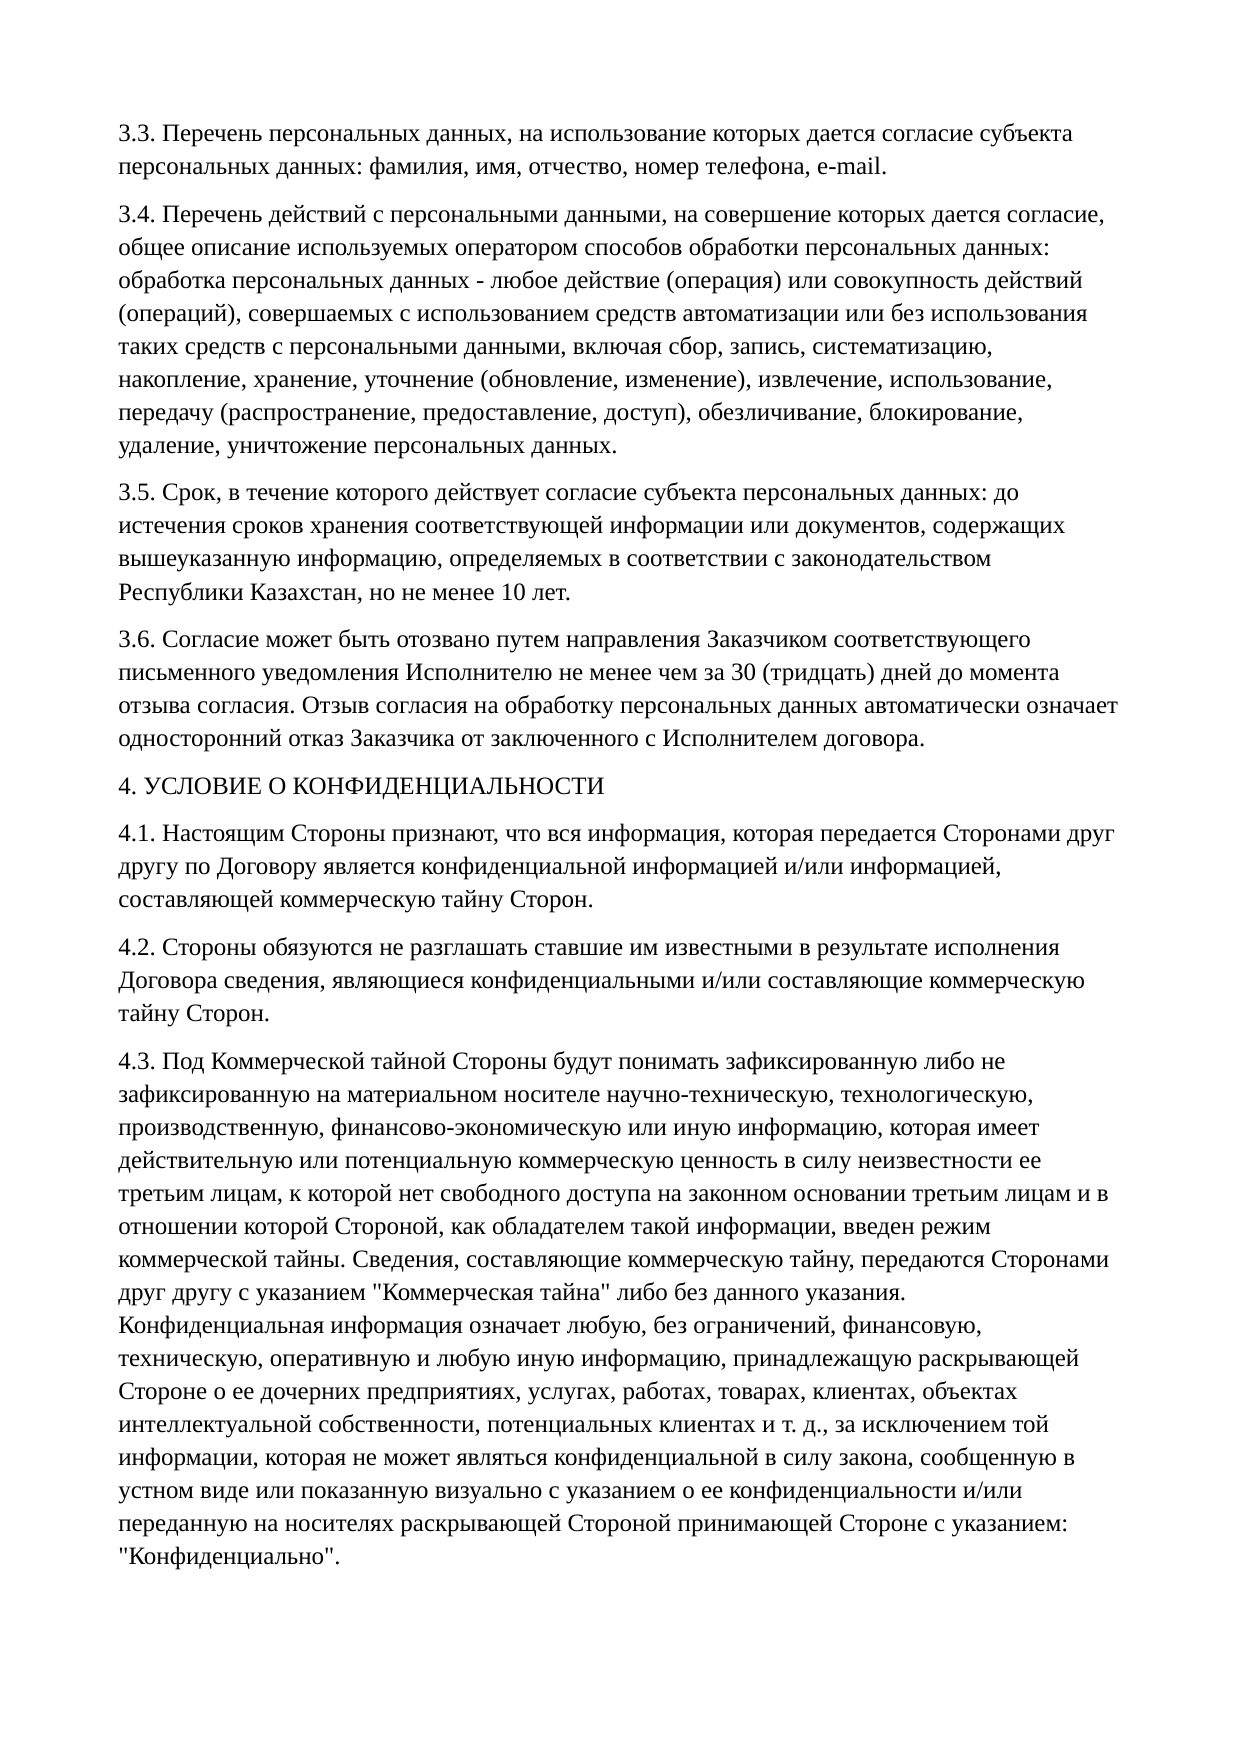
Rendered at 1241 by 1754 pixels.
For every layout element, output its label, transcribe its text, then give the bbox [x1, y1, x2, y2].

text 3.6. Согласие может быть отозвано путем направления Заказчиком соответствующего письменного уведомления Исполнителю не менее чем за 30 (тридцать) дней до момента отзыва согласия. Отзыв согласия на обработку персональных данных автоматически означает односторонний отказ Заказчика от заключенного с Исполнителем договора. [118, 624, 1122, 752]
text 4.3. Под Коммерческой тайной Стороны будут понимать зафиксированную либо не зафиксированную на материальном носителе научно-техническую, технологическую, производственную, финансово-экономическую или иную информацию, которая имеет действительную или потенциальную коммерческую ценность в силу неизвестности ее третьим лицам, к которой нет свободного доступа на законном основании третьим лицам и в отношении которой Стороной, как обладателем такой информации, введен режим коммерческой тайны. Сведения, составляющие коммерческую тайну, передаются Сторонами друг другу с указанием "Коммерческая тайна" либо без данного указания. Конфиденциальная информация означает любую, без ограничений, финансовую, техническую, оперативную и любую иную информацию, принадлежащую раскрывающей Стороне о ее дочерних предприятиях, услугах, работах, товарах, клиентах, объектах интеллектуальной собственности, потенциальных клиентах и т. д., за исключением той информации, которая не может являться конфиденциальной в силу закона, сообщенную в устном виде или показанную визуально с указанием о ее конфиденциальности и/или переданную на носителях раскрывающей Стороной принимающей Стороне с указанием: "Конфиденциально". [118, 1046, 1122, 1570]
text 3.4. Перечень действий с персональными данными, на совершение которых дается согласие, общее описание используемых оператором способов обработки персональных данных: обработка персональных данных - любое действие (операция) или совокупность действий (операций), совершаемых с использованием средств автоматизации или без использования таких средств с персональными данными, включая сбор, запись, систематизацию, накопление, хранение, уточнение (обновление, изменение), извлечение, использование, передачу (распространение, предоставление, доступ), обезличивание, блокирование, удаление, уничтожение персональных данных. [118, 199, 1122, 459]
text 4.2. Стороны обязуются не разглашать ставшие им известными в результате исполнения Договора сведения, являющиеся конфиденциальными и/или составляющие коммерческую тайну Сторон. [118, 932, 1122, 1027]
text 3.3. Перечень персональных данных, на использование которых дается согласие субъекта персональных данных: фамилия, имя, отчество, номер телефона, e-mail. [118, 118, 1122, 180]
text 3.5. Срок, в течение которого действует согласие субъекта персональных данных: до истечения сроков хранения соответствующей информации или документов, содержащих вышеуказанную информацию, определяемых в соответствии с законодательством Республики Казахстан, но не менее 10 лет. [118, 477, 1122, 605]
text 4.1. Настоящим Стороны признают, что вся информация, которая передается Сторонами друг другу по Договору является конфиденциальной информацией и/или информацией, составляющей коммерческую тайну Сторон. [118, 818, 1122, 913]
text 4. УСЛОВИЕ О КОНФИДЕНЦИАЛЬНОСТИ [118, 771, 1122, 799]
